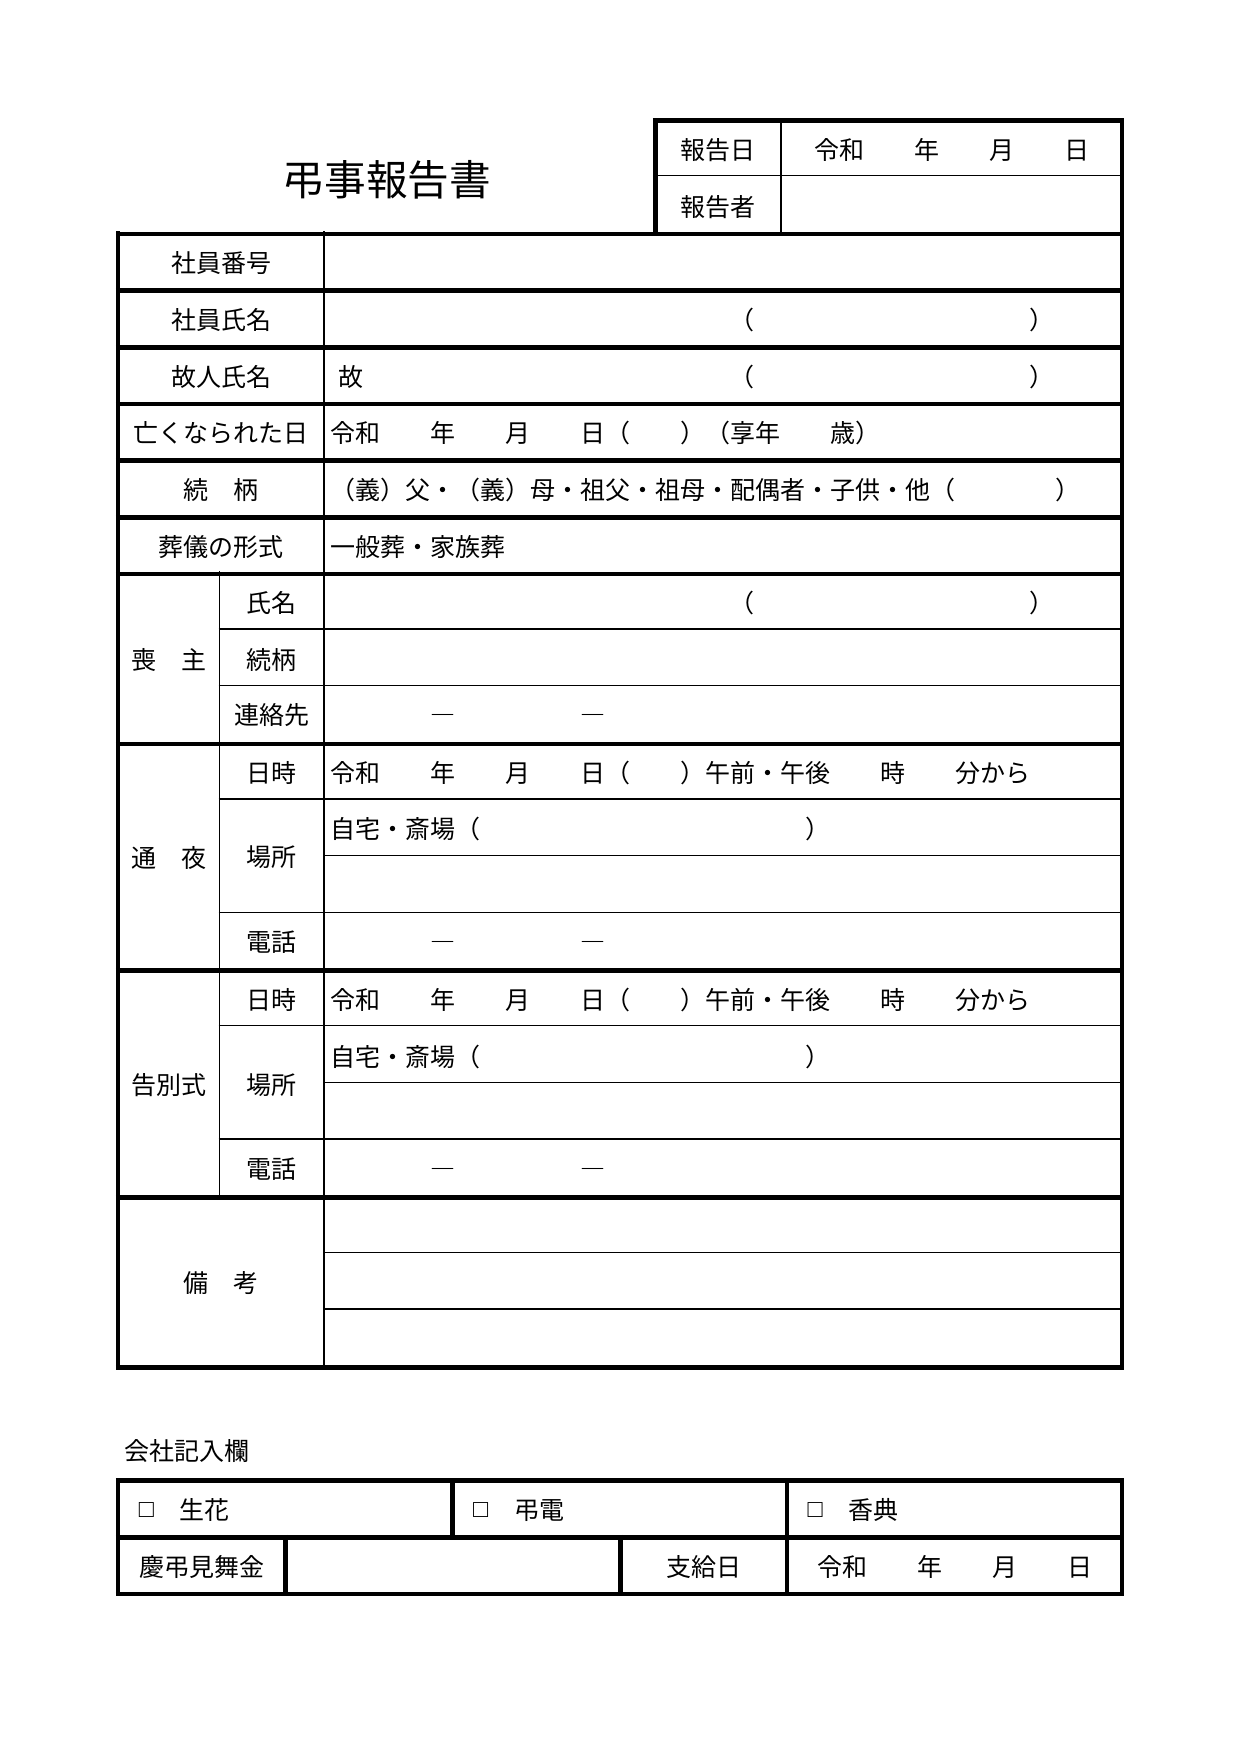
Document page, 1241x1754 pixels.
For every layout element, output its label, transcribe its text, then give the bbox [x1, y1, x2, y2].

table_cell 場所 [220, 1026, 323, 1138]
table_cell [325, 1083, 1120, 1138]
table_cell 葬儀の形式 [120, 520, 323, 571]
table_header 弔事報告書 [118, 118, 653, 231]
table_cell 香典 [843, 1483, 1120, 1535]
table_cell 自宅・斎場（ ） [325, 800, 1120, 855]
table_cell 自宅・斎場（ ） [325, 1026, 1120, 1081]
table_cell 生花 [174, 1483, 450, 1535]
table_cell [782, 176, 1120, 231]
table_cell 日時 [220, 973, 323, 1025]
table_cell 令和 年 月 日（ ）午前・午後 時 分から [325, 973, 1120, 1025]
table_cell 令和 年 月 日（ ）（享年 歳） [325, 406, 1120, 458]
table_cell 慶弔見舞金 [120, 1540, 283, 1591]
table_cell （ ） [723, 293, 1120, 345]
table_cell 支給日 [623, 1540, 785, 1591]
table_cell ― ― [325, 913, 1120, 968]
table_cell [325, 293, 723, 345]
table_cell [325, 856, 1120, 911]
table_cell 報告者 [658, 176, 780, 231]
table_cell 備 考 [120, 1200, 323, 1365]
table_cell 通 夜 [120, 746, 219, 968]
table_cell 令和 年 月 日 [789, 1540, 1120, 1591]
table_cell 弔電 [508, 1483, 785, 1535]
table_cell 故 [325, 350, 377, 401]
table_cell 社員番号 [120, 236, 323, 288]
table_header 報告日 [658, 123, 780, 175]
table_cell ― ― [325, 686, 1120, 741]
table_cell [118, 1370, 1122, 1421]
table_cell [325, 1310, 1120, 1365]
table_cell 亡くなられた日 [120, 406, 323, 458]
table_cell 日時 [220, 746, 323, 798]
table_cell 令和 年 月 日（ ）午前・午後 時 分から [325, 746, 1120, 798]
table_cell 連絡先 [220, 686, 323, 741]
table_cell 電話 [220, 1140, 323, 1195]
table_cell 告別式 [120, 973, 219, 1195]
table_cell （ ） [723, 350, 1120, 401]
table_cell 場所 [220, 800, 323, 911]
table_cell 会社記入欄 [118, 1421, 1122, 1478]
table_header 令和 年 月 日 [782, 123, 1120, 175]
table_cell 続柄 [220, 630, 323, 685]
table_cell 一般葬・家族葬 [325, 520, 1120, 571]
table_cell 続 柄 [120, 463, 323, 515]
table_cell ― ― [325, 1140, 1120, 1195]
table_cell [325, 1253, 1120, 1308]
table_cell 電話 [220, 913, 323, 968]
table_cell [325, 576, 723, 628]
table_cell □ [120, 1483, 174, 1535]
table_cell [325, 236, 723, 288]
table_cell □ [789, 1483, 843, 1535]
table_cell [723, 236, 1120, 288]
table_cell [325, 1200, 1120, 1251]
table_cell 社員氏名 [120, 293, 323, 345]
table_cell 故人氏名 [120, 350, 323, 401]
table_cell [288, 1540, 618, 1591]
table_cell [377, 350, 723, 401]
table_cell 喪 主 [120, 576, 219, 741]
table_cell （義）父・（義）母・祖父・祖母・配偶者・子供・他（ ） [325, 463, 1120, 515]
table_cell （ ） [723, 576, 1120, 628]
table_cell 氏名 [220, 576, 323, 628]
table_cell [325, 630, 1120, 685]
table_cell □ [455, 1483, 508, 1535]
